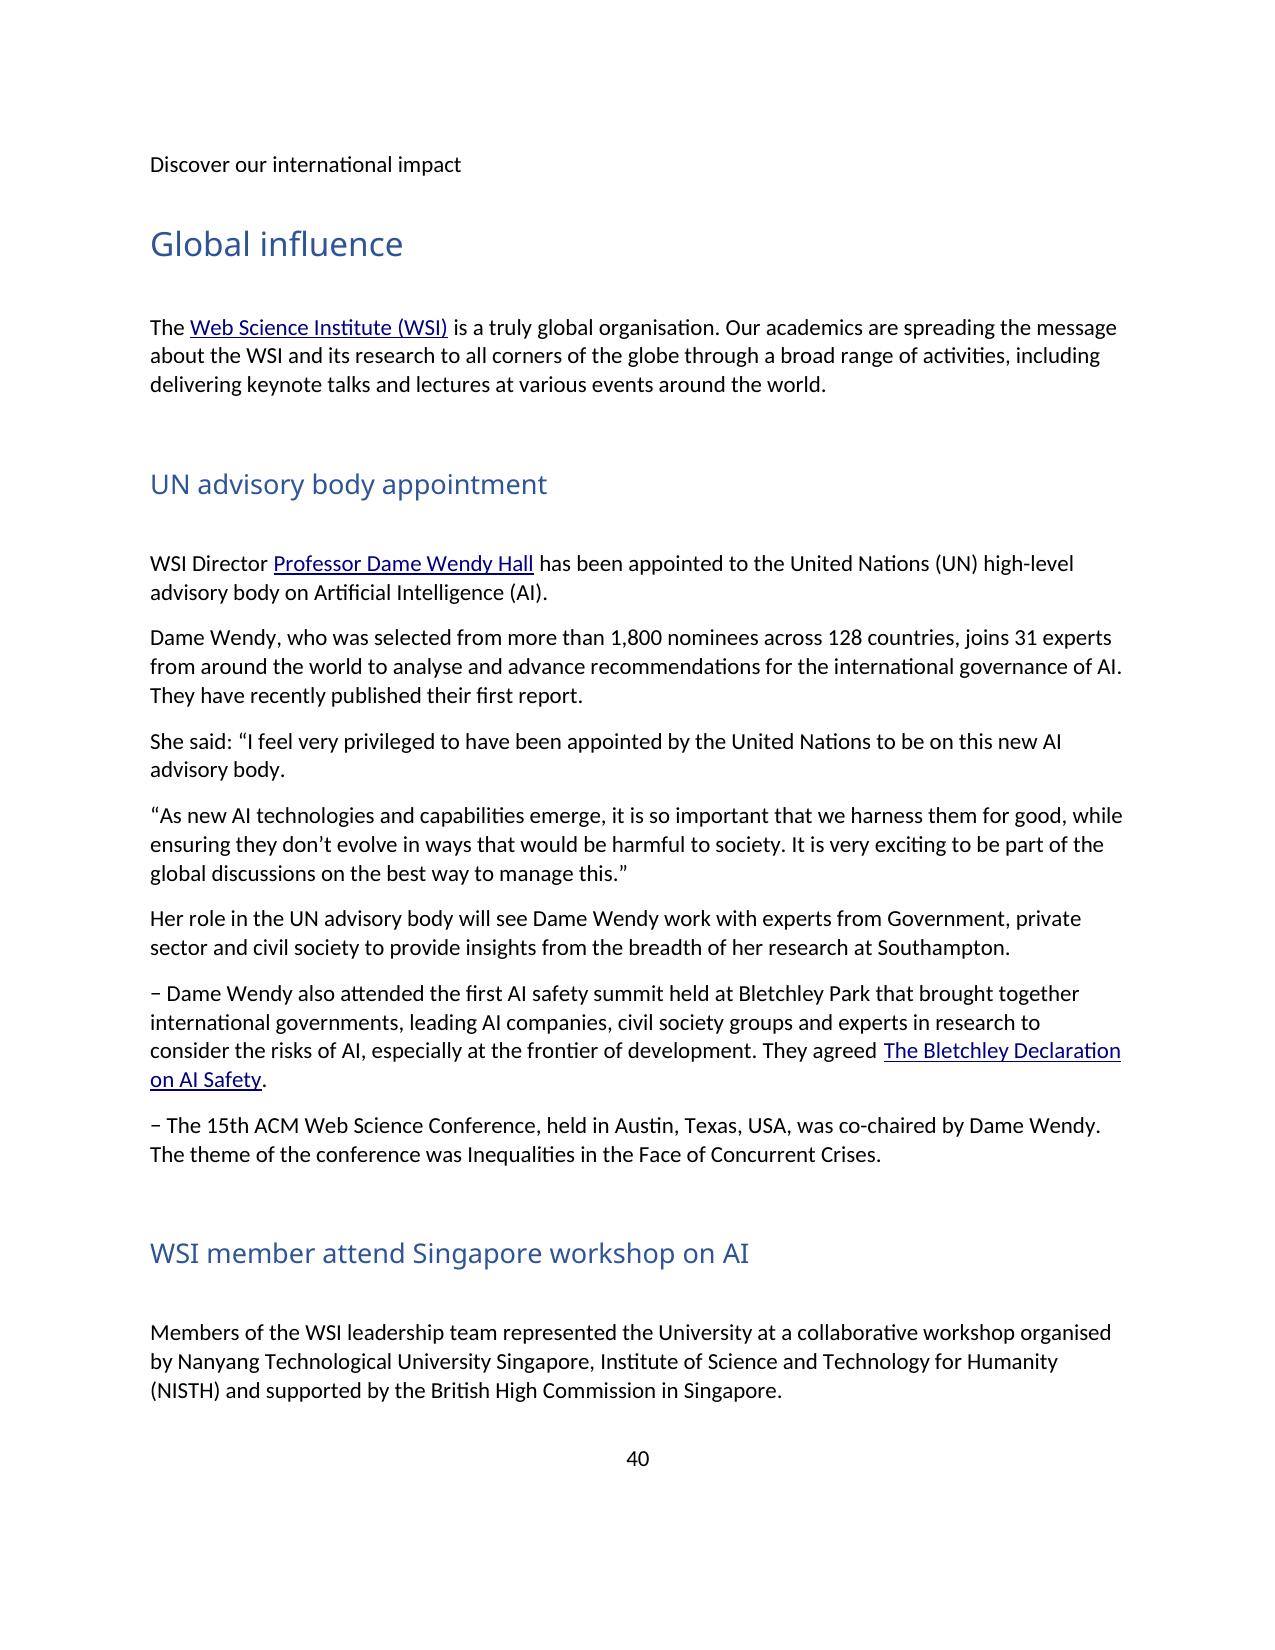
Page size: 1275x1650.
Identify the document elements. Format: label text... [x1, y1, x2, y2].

text Discover our international impact [150, 150, 1125, 178]
text WSI Director Professor Dame Wendy Hall has been appointed to the United Nations (UN) high-level advisory body on Artificial Intelligence (AI). [150, 549, 1125, 606]
text − Dame Wendy also attended the first AI safety summit held at Bletchley Park that brought together international governments, leading AI companies, civil society groups and experts in research to consider the risks of AI, especially at the frontier of development. They agreed The Bletchley Declaration on AI Safety. [150, 979, 1125, 1093]
text “As new AI technologies and capabilities emerge, it is so important that we harness them for good, while ensuring they don’t evolve in ways that would be harmful to society. It is very exciting to be part of the global discussions on the best way to manage this.” [150, 801, 1125, 887]
text − The 15th ACM Web Science Conference, held in Austin, Texas, USA, was co-chaired by Dame Wendy. The theme of the conference was Inequalities in the Face of Concurrent Crises. [150, 1111, 1125, 1168]
subtitle Global influence [150, 221, 1125, 266]
text The Web Science Institute (WSI) is a truly global organisation. Our academics are spreading the message about the WSI and its research to all corners of the globe through a broad range of activities, including delivering keynote talks and lectures at various events around the world. [150, 313, 1125, 398]
text Dame Wendy, who was selected from more than 1,800 nominees across 128 countries, joins 31 experts from around the world to analyse and advance recommendations for the international governance of AI. They have recently published their first report. [150, 623, 1125, 709]
subtitle WSI member attend Singapore workshop on AI [150, 1235, 1125, 1272]
text She said: “I feel very privileged to have been appointed by the United Nations to be on this new AI advisory body. [150, 727, 1125, 784]
text Her role in the UN advisory body will see Dame Wendy work with experts from Government, private sector and civil society to provide insights from the breadth of her research at Southampton. [150, 904, 1125, 961]
subtitle UN advisory body appointment [150, 466, 1125, 503]
text Members of the WSI leadership team represented the University at a collaborative workshop organised by Nanyang Technological University Singapore, Institute of Science and Technology for Humanity (NISTH) and supported by the British High Commission in Singapore. [150, 1318, 1125, 1404]
